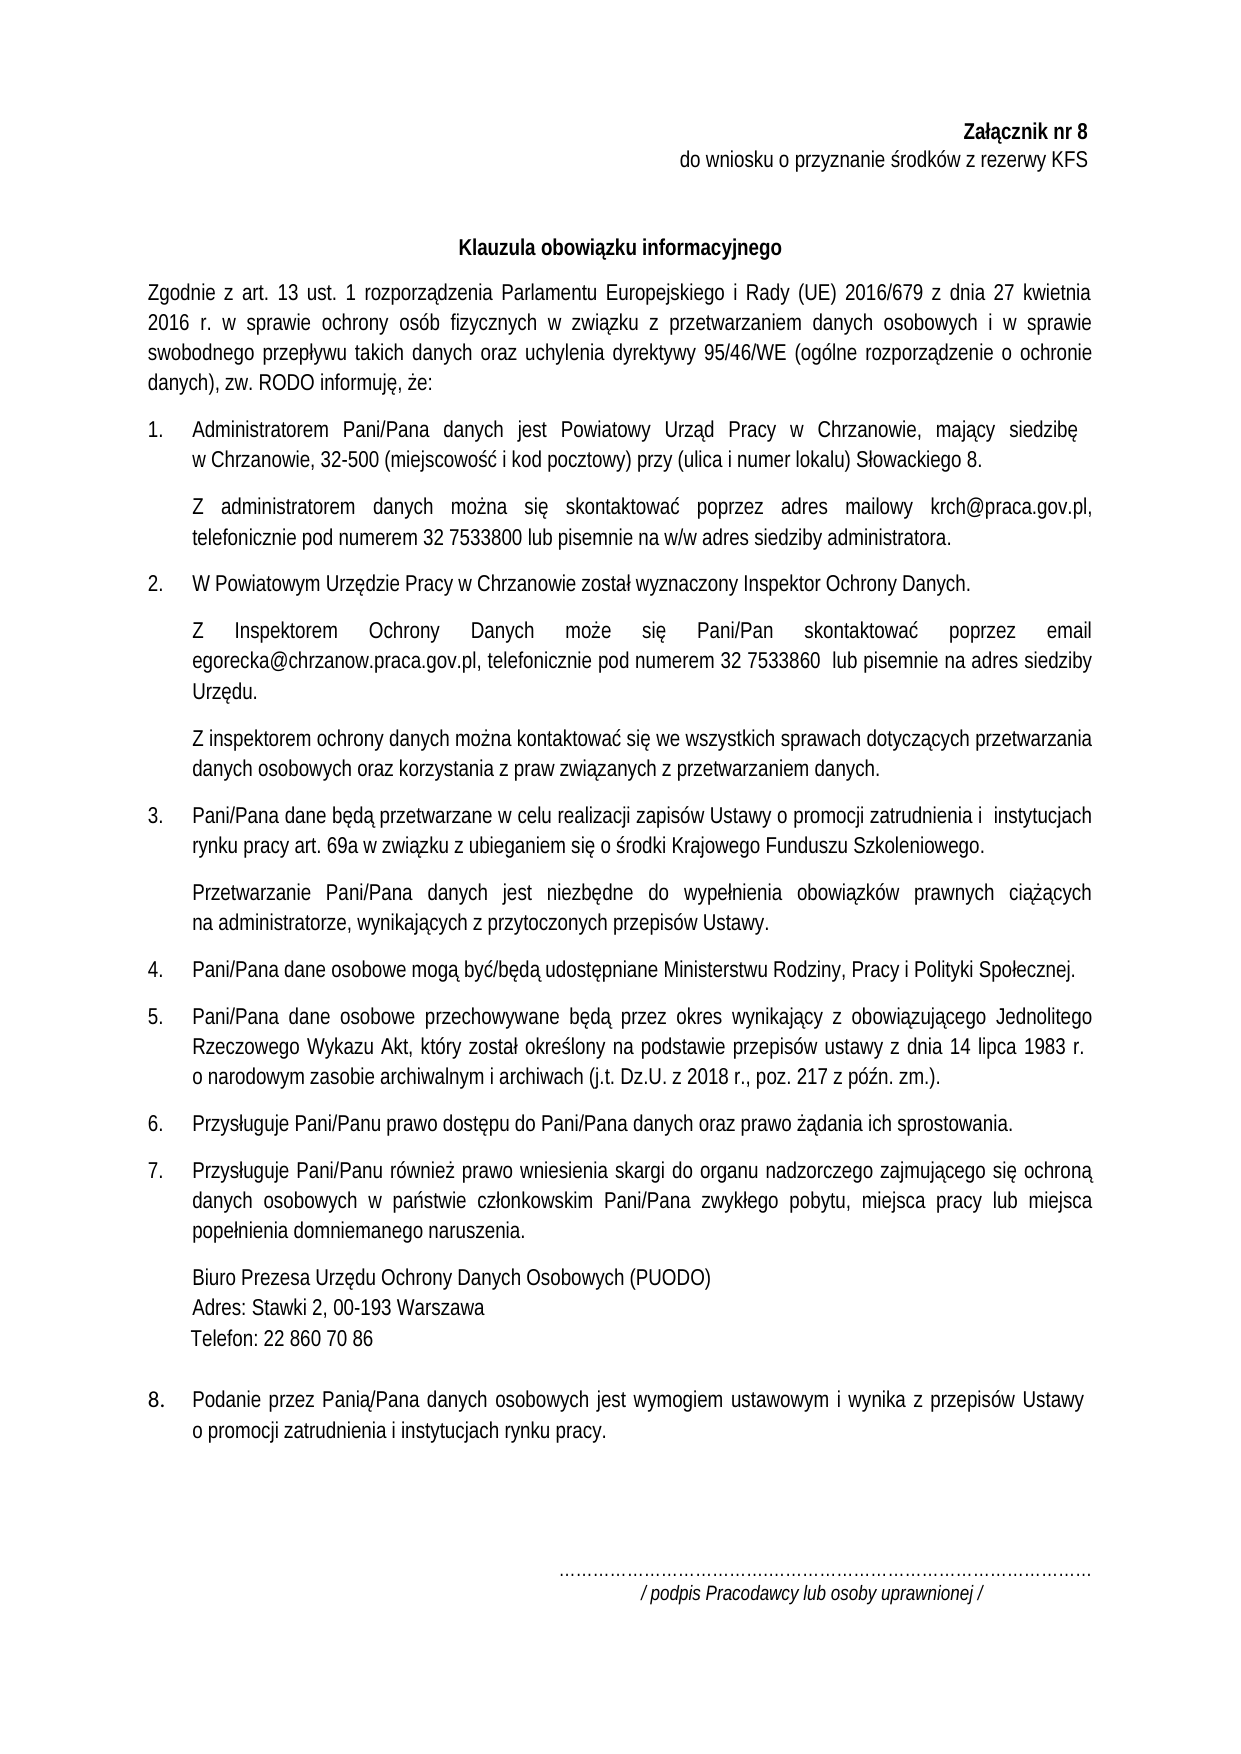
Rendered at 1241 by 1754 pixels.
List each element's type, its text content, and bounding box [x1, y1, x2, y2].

text Z administratorem danych można się skontaktować poprzez adres mailowy krch@praca.gov.pl, telefonicznie pod numerem 32 7533800 lub pisemnie na w/w adres siedziby administratora. [192, 493, 1093, 550]
list Podanie przez Panią/Pana danych osobowych jest wymogiem ustawowym i wynika z przepisów Ustawy o promocji zatrudnienia i instytucjach rynku pracy. [148, 1385, 1093, 1443]
text Zgodnie z art. 13 ust. 1 rozporządzenia Parlamentu Europejskiego i Rady (UE) 2016/679 z dnia 27 kwietnia 2016 r. w sprawie ochrony osób fizycznych w związku z przetwarzaniem danych osobowych i w sprawie swobodnego przepływu takich danych oraz uchylenia dyrektywy 95/46/WE (ogólne rozporządzenie o ochronie danych), zw. RODO informuję, że: [148, 279, 1093, 396]
text do wniosku o przyznanie środków z rezerwy KFS [664, 146, 1093, 172]
text Załącznik nr 8 [783, 118, 1093, 144]
text Przetwarzanie Pani/Pana danych jest niezbędne do wypełnienia obowiązków prawnych ciążących na administratorze, wynikających z przytoczonych przepisów Ustawy. [192, 879, 1093, 935]
list Przysługuje Pani/Panu również prawo wniesienia skargi do organu nadzorczego zajmującego się ochroną danych osobowych w państwie członkowskim Pani/Pana zwykłego pobytu, miejsca pracy lub miejsca popełnienia domniemanego naruszenia. [148, 1157, 1093, 1243]
text Klauzula obowiązku informacyjnego [148, 234, 1093, 260]
text Adres: Stawki 2, 00-193 Warszawa [148, 1294, 1093, 1321]
list Przysługuje Pani/Panu prawo dostępu do Pani/Pana danych oraz prawo żądania ich sprostowania. [148, 1110, 1093, 1136]
list Pani/Pana dane osobowe mogą być/będą udostępniane Ministerstwu Rodziny, Pracy i Polityki Społecznej. [148, 956, 1093, 982]
list W Powiatowym Urzędzie Pracy w Chrzanowie został wyznaczony Inspektor Ochrony Danych. [148, 570, 1093, 597]
text Z Inspektorem Ochrony Danych może się Pani/Pan skontaktować poprzez email egorecka@chrzanow.praca.gov.pl, telefonicznie pod numerem 32 7533860 lub pisemnie na adres siedziby Urzędu. [192, 617, 1093, 704]
text Biuro Prezesa Urzędu Ochrony Danych Osobowych (PUODO) [148, 1264, 1093, 1290]
text / podpis Pracodawcy lub osoby uprawnionej / [148, 1581, 1093, 1605]
list Pani/Pana dane osobowe przechowywane będą przez okres wynikający z obowiązującego Jednolitego Rzeczowego Wykazu Akt, który został określony na podstawie przepisów ustawy z dnia 14 lipca 1983 r. o narodowym zasobie archiwalnym i archiwach (j.t. Dz.U. z 2018 r., poz. 217 z późn. zm.). [148, 1003, 1093, 1089]
list Administratorem Pani/Pana danych jest Powiatowy Urząd Pracy w Chrzanowie, mający siedzibę w Chrzanowie, 32-500 (miejscowość i kod pocztowy) przy (ulica i numer lokalu) Słowackiego 8. [148, 416, 1093, 473]
text Z inspektorem ochrony danych można kontaktować się we wszystkich sprawach dotyczących przetwarzania danych osobowych oraz korzystania z praw związanych z przetwarzaniem danych. [192, 724, 1093, 781]
text Telefon: 22 860 70 86 [148, 1324, 1093, 1351]
list Pani/Pana dane będą przetwarzane w celu realizacji zapisów Ustawy o promocji zatrudnienia i instytucjach rynku pracy art. 69a w związku z ubieganiem się o środki Krajowego Funduszu Szkoleniowego. [148, 802, 1093, 858]
text ……………………………….………………………………………………… [148, 1557, 1093, 1581]
